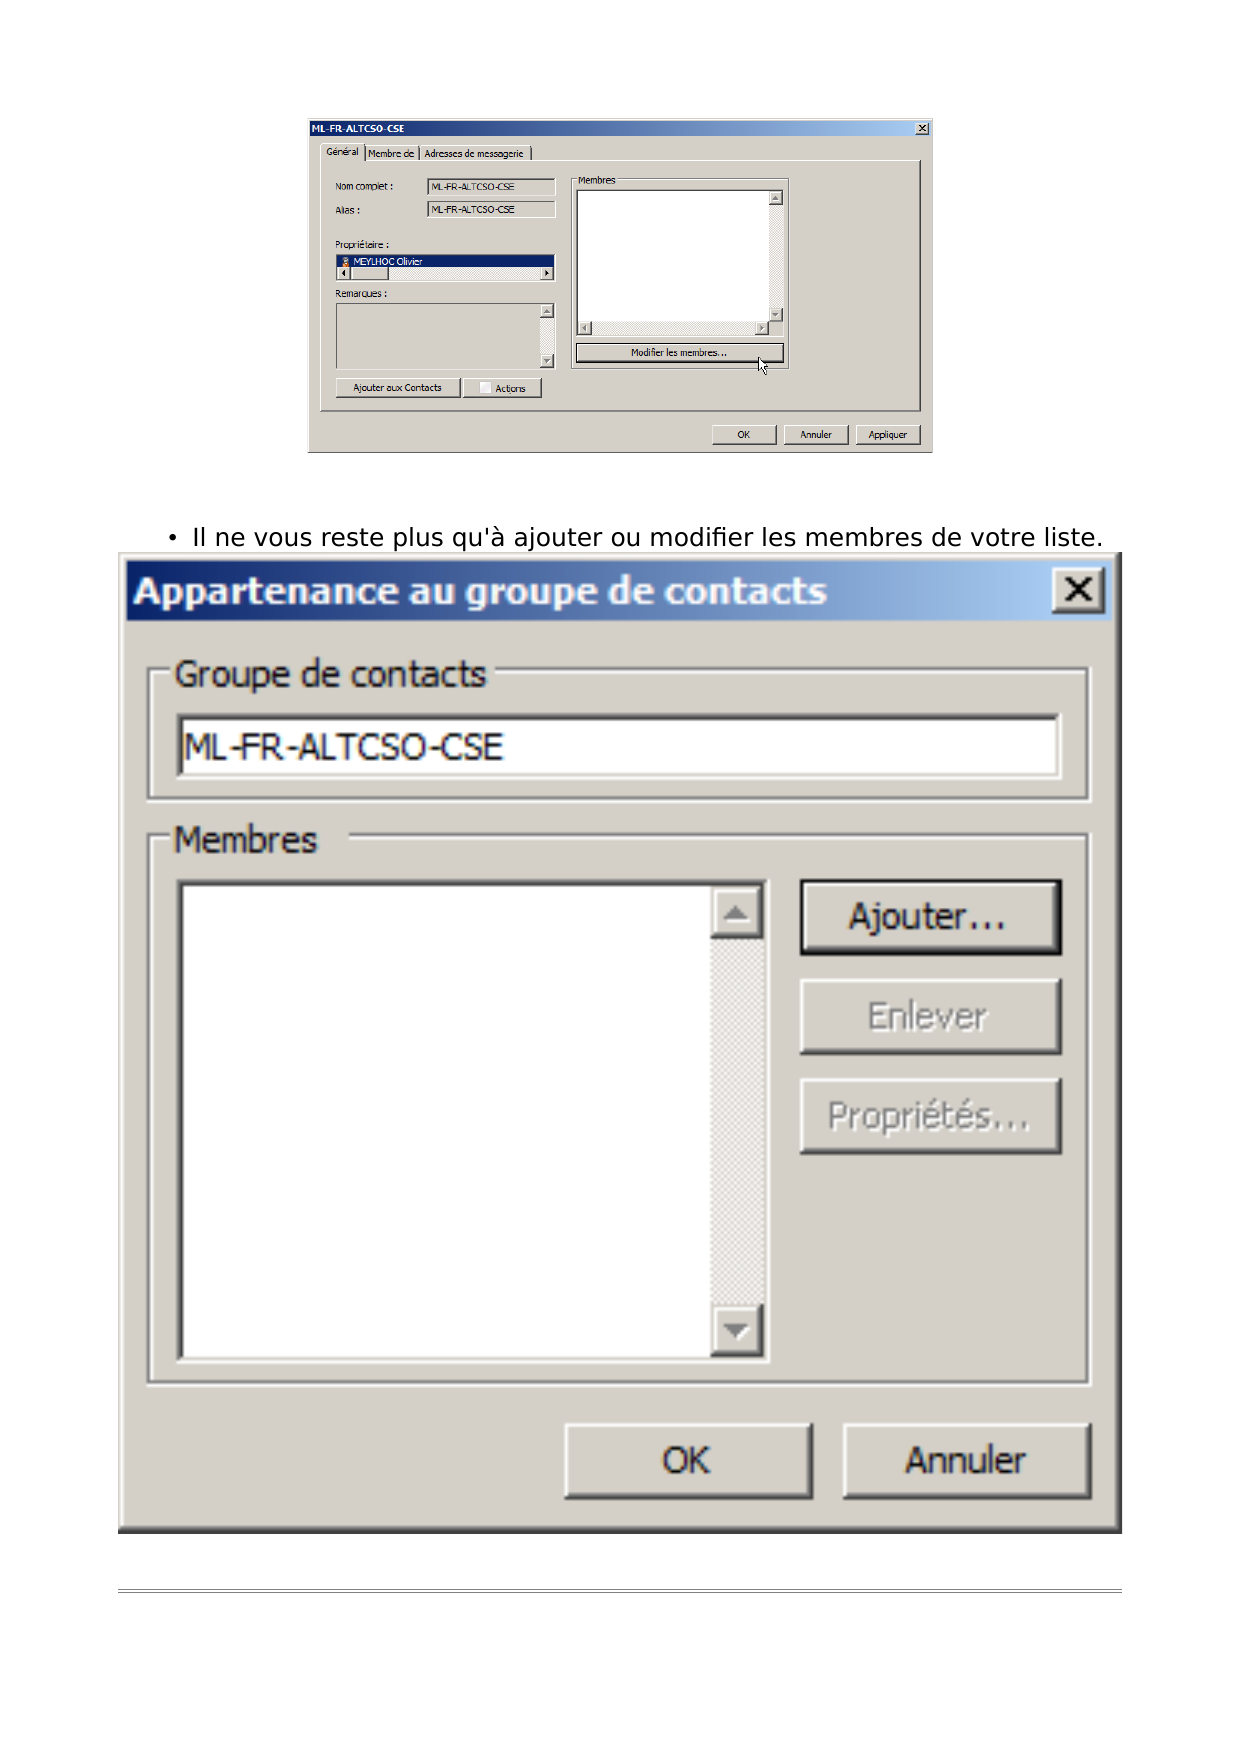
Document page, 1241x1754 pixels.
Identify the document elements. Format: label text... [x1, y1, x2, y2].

list Il ne vous reste plus qu'à ajouter ou modifier les membres de votre liste. [177, 523, 1122, 552]
picture [307, 118, 933, 453]
picture [118, 552, 1123, 1534]
